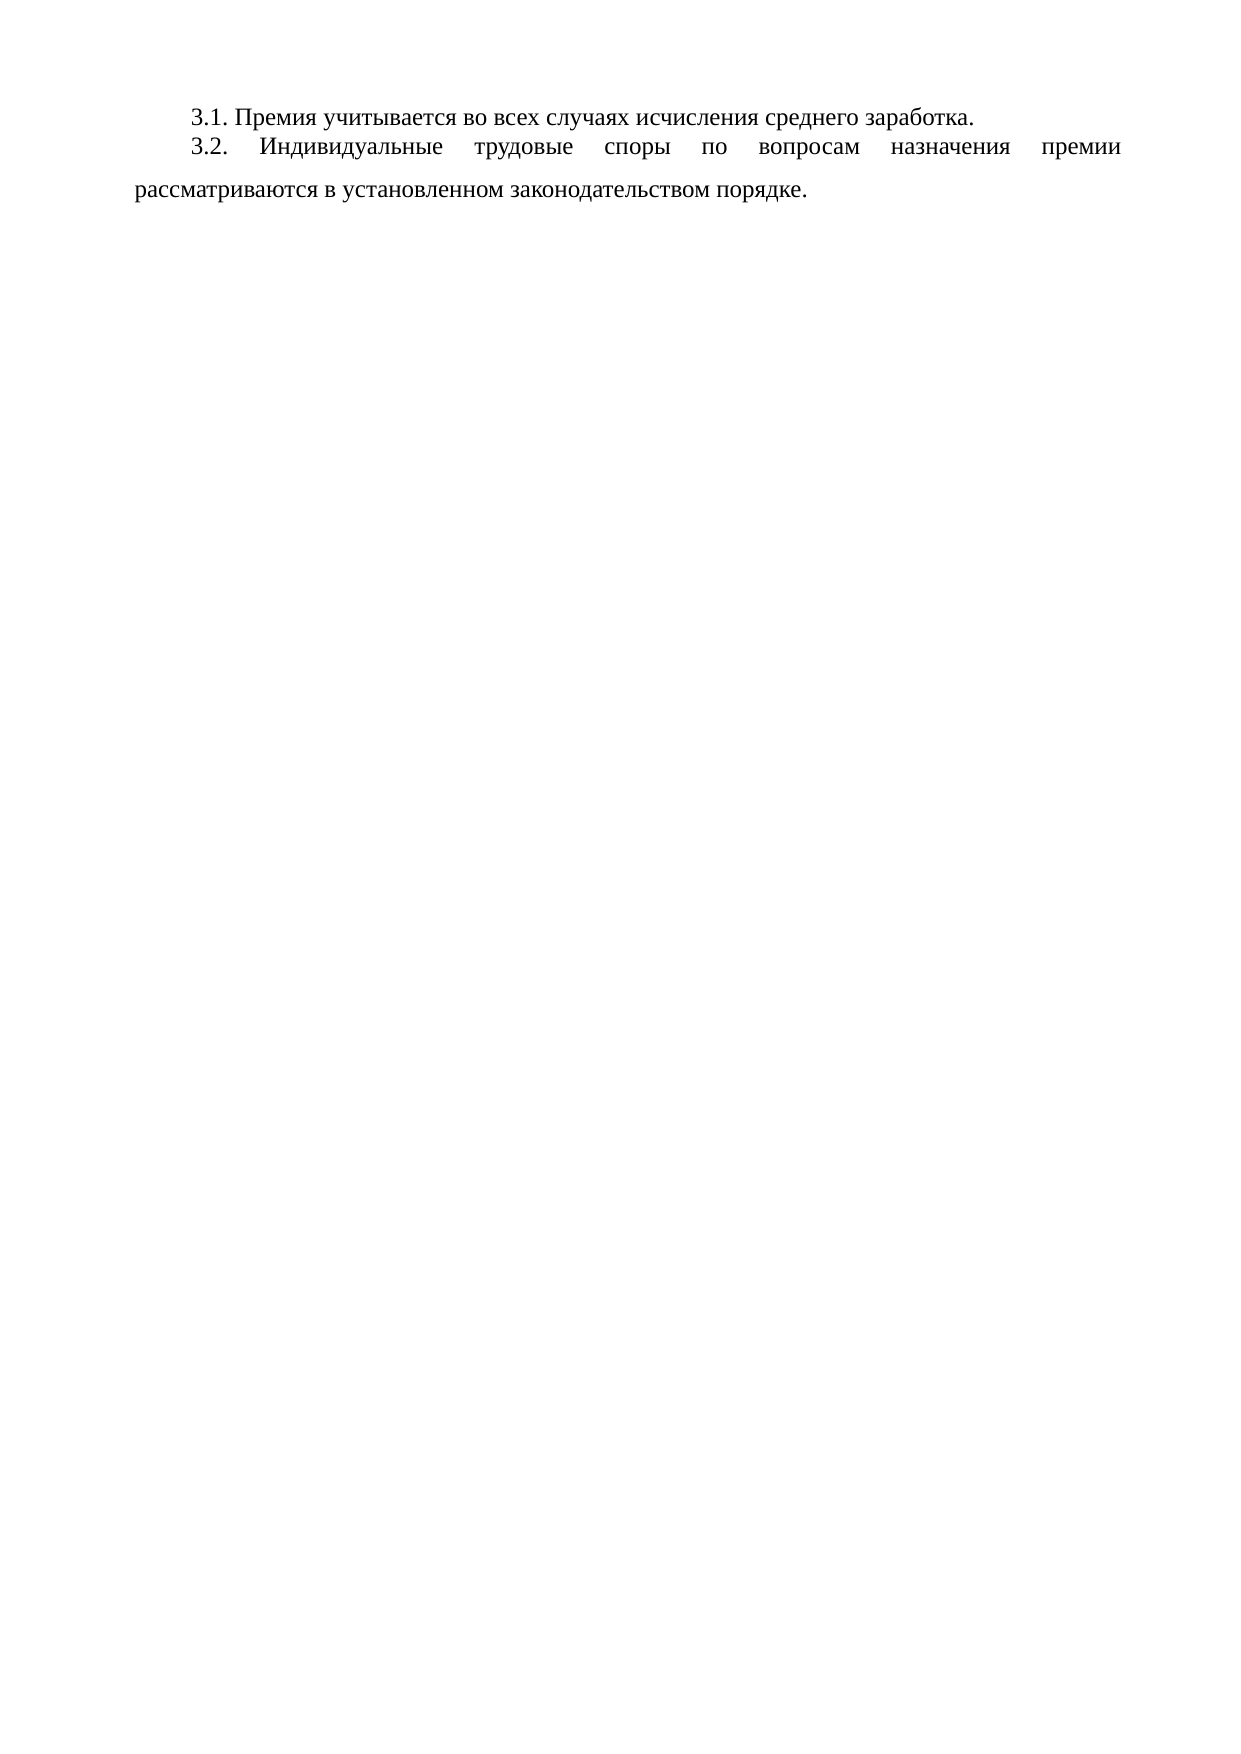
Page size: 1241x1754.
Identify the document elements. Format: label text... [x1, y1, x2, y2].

text 3.1. Премия учитывается во всех случаях исчисления среднего заработка. [134, 102, 1122, 131]
text 3.2. Индивидуальные трудовые споры по вопросам назначения премии рассматриваются в установленном законодательством порядке. [134, 131, 1122, 203]
